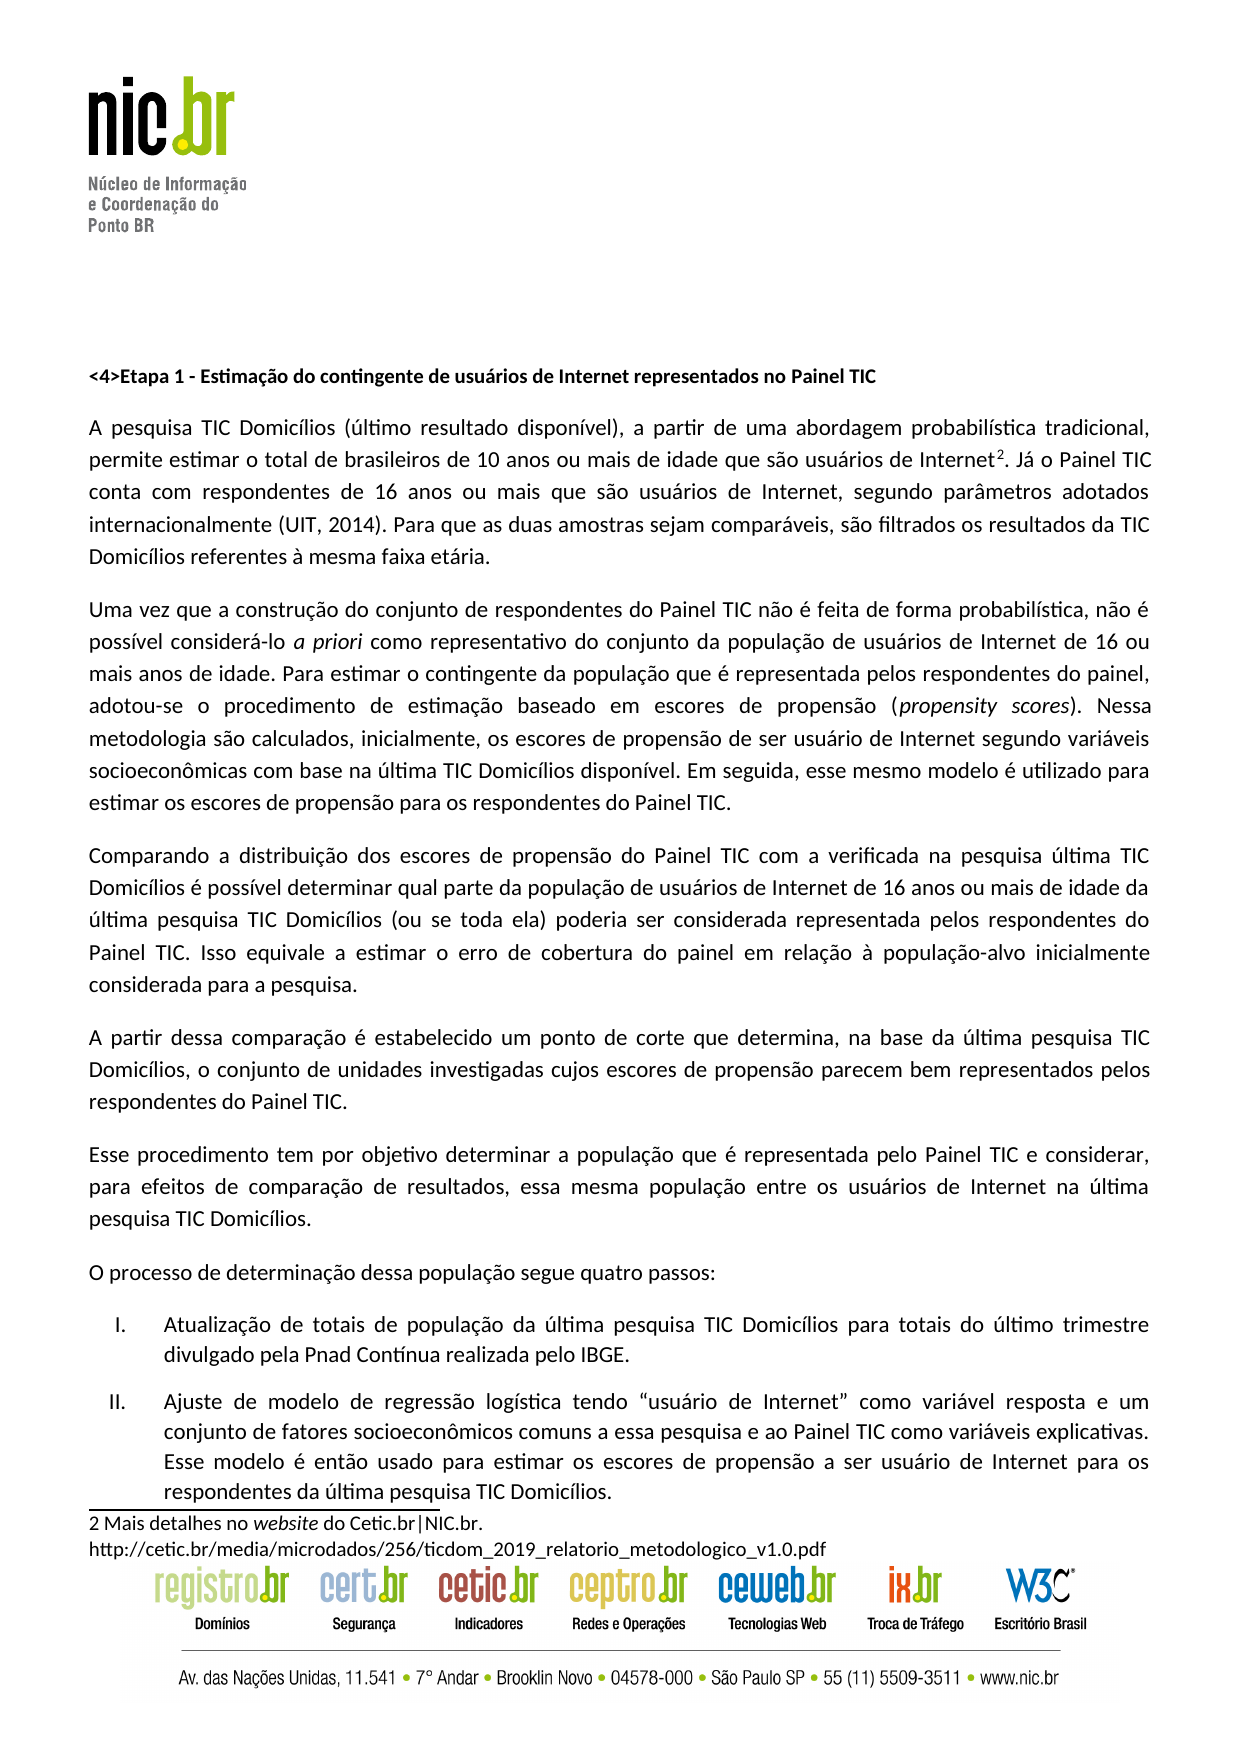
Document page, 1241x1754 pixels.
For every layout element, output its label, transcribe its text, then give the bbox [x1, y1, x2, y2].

list Ajuste de modelo de regressão logística tendo “usuário de Internet” como variável resposta e um conjunto de fatores socioeconômicos comuns a essa pesquisa e ao Painel TIC como variáveis explicativas. Esse modelo é então usado para estimar os escores de propensão a ser usuário de Internet para os respondentes da última pesquisa TIC Domicílios. [126, 1387, 1152, 1505]
text Esse procedimento tem por objetivo determinar a população que é representada pelo Painel TIC e considerar, para efeitos de comparação de resultados, essa mesma população entre os usuários de Internet na última pesquisa TIC Domicílios. [89, 1140, 1152, 1233]
list Atualização de totais de população da última pesquisa TIC Domicílios para totais do último trimestre divulgado pela Pnad Contínua realizada pelo IBGE. [126, 1311, 1152, 1368]
text A partir dessa comparação é estabelecido um ponto de corte que determina, na base da última pesquisa TIC Domicílios, o conjunto de unidades investigadas cujos escores de propensão parecem bem representados pelos respondentes do Painel TIC. [89, 1023, 1152, 1115]
text A pesquisa TIC Domicílios (último resultado disponível), a partir de uma abordagem probabilística tradicional, permite estimar o total de brasileiros de 10 anos ou mais de idade que são usuários de Internet. Já o Painel TIC conta com respondentes de 16 anos ou mais que são usuários de Internet, segundo parâmetros adotados internacionalmente (UIT, 2014). Para que as duas amostras sejam comparáveis, são filtrados os resultados da TIC Domicílios referentes à mesma faixa etária. [89, 413, 1152, 570]
text Uma vez que a construção do conjunto de respondentes do Painel TIC não é feita de forma probabilística, não é possível considerá-lo a priori como representativo do conjunto da população de usuários de Internet de 16 ou mais anos de idade. Para estimar o contingente da população que é representada pelos respondentes do painel, adotou-se o procedimento de estimação baseado em escores de propensão (propensity scores). Nessa metodologia são calculados, inicialmente, os escores de propensão de ser usuário de Internet segundo variáveis socioeconômicas com base na última TIC Domicílios disponível. Em seguida, esse mesmo modelo é utilizado para estimar os escores de propensão para os respondentes do Painel TIC. [89, 595, 1152, 816]
text O processo de determinação dessa população segue quatro passos: [89, 1258, 1152, 1286]
text Mais detalhes no website do Cetic.br|NIC.br. http://cetic.br/media/microdados/256/ticdom_2019_relatorio_metodologico_v1.0.pdf [89, 1510, 1152, 1561]
text <4>Etapa 1 - Estimação do contingente de usuários de Internet representados no Painel TIC [89, 363, 1152, 388]
text Comparando a distribuição dos escores de propensão do Painel TIC com a verificada na pesquisa última TIC Domicílios é possível determinar qual parte da população de usuários de Internet de 16 anos ou mais de idade da última pesquisa TIC Domicílios (ou se toda ela) poderia ser considerada representada pelos respondentes do Painel TIC. Isso equivale a estimar o erro de cobertura do painel em relação à população-alvo inicialmente considerada para a pesquisa. [89, 841, 1152, 998]
